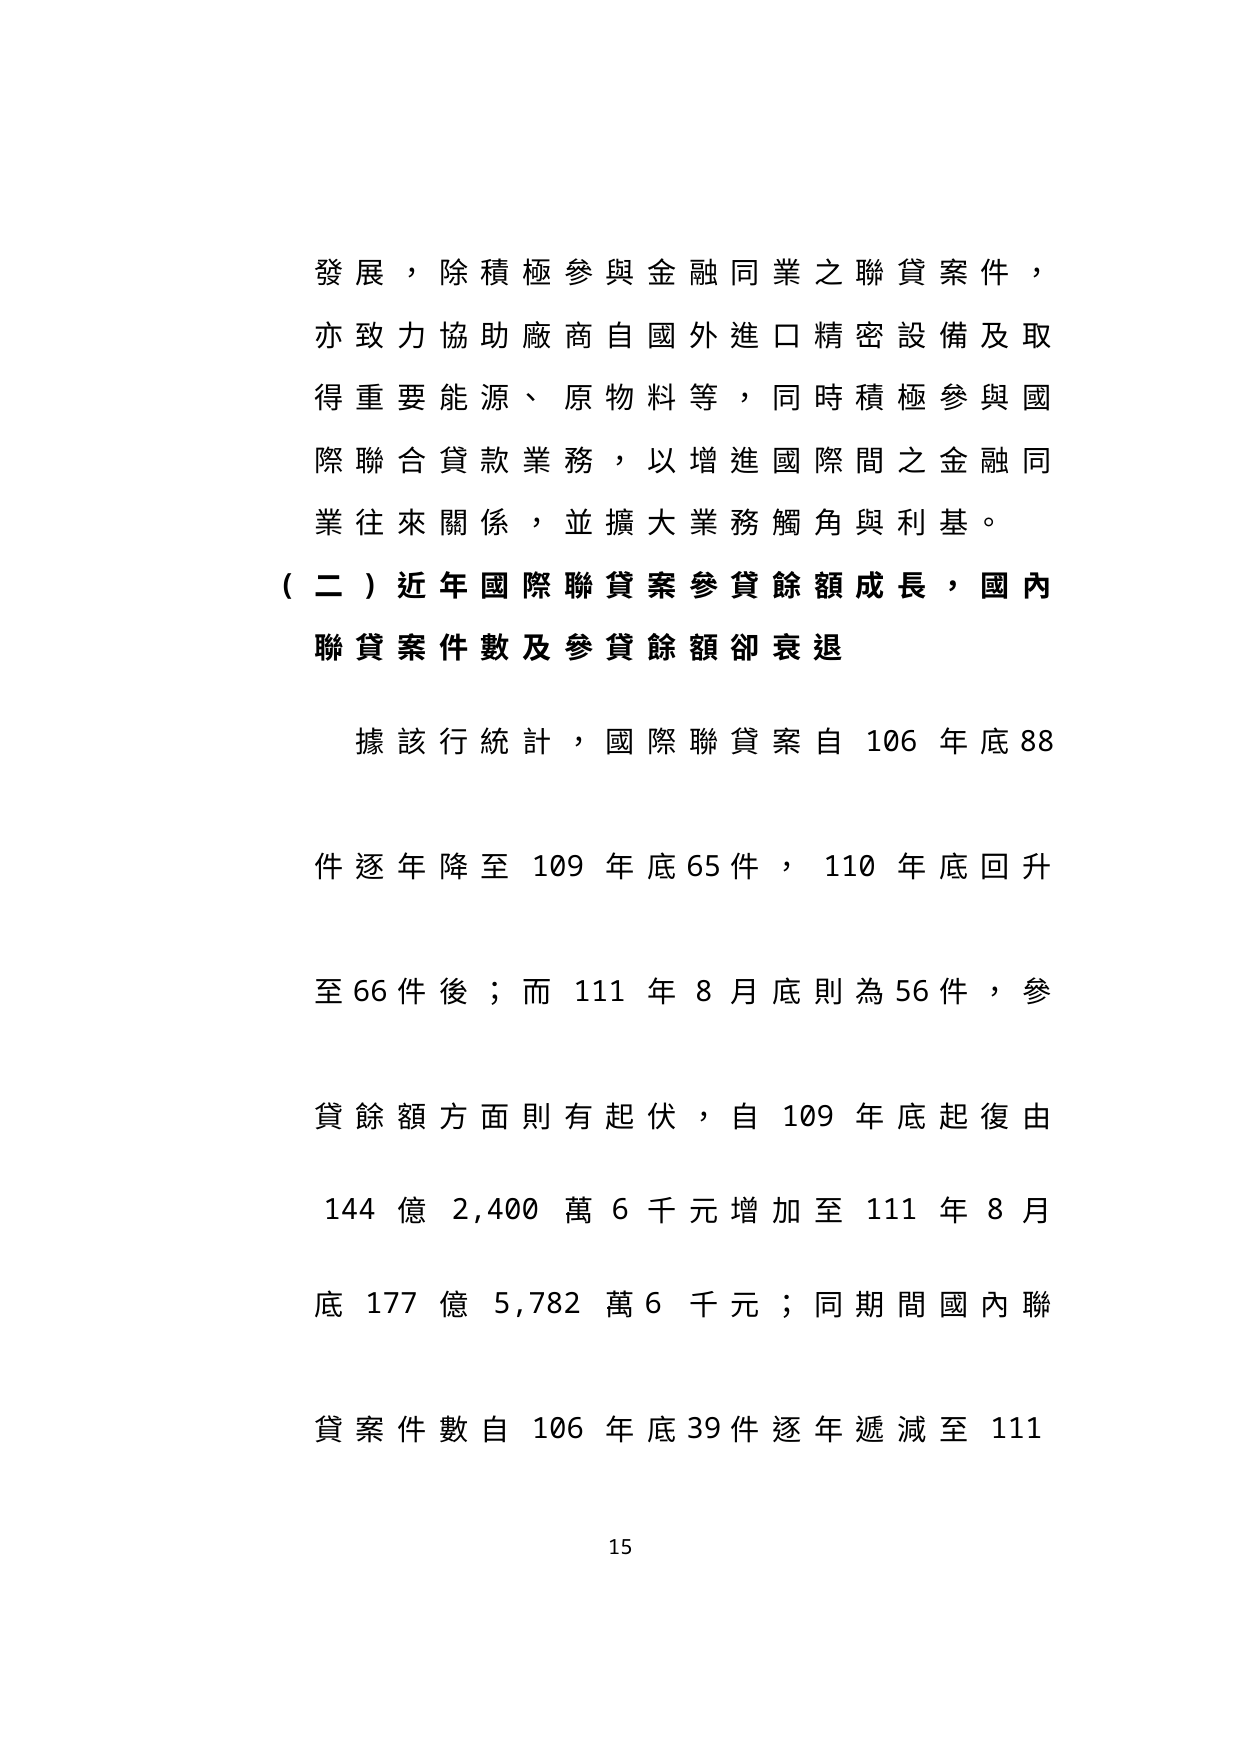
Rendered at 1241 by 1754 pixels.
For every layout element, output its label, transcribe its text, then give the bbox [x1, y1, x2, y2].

text 聯貸案件資金高，期間長，多數為併購、建廠、公共建設、或專案計畫等資本性支出，由主辦行規劃架構，參與銀行徵信，掌握客戶營運，並透過聯貸機制降低並分散各銀行對客戶授信過度集中風險，依授信條件收取收益，參與銀行亦可透過同業合作，提升產業研究與評估審核技術，提高知名度，同時亦須比照一般授信業務，進行風險管理並遵循法規，兼顧安全性目標。據輸出入銀行112年度預算案，為配合提振國內企業投資意願，穩定國內經濟發展，除積極參與金融同業之聯貸案件，亦致力協助廠商自國外進口精密設備及取得重要能源、原物料等，同時積極參與國際聯合貸款業務，以增進國際間之金融同業往來關係，並擴大業務觸角與利基。 [271, 229, 1058, 542]
text (二)近年國際聯貸案參貸餘額成長，國內聯貸案件數及參貸餘額卻衰退 [242, 542, 1058, 667]
text 據該行統計，國際聯貸案自106年底88件逐年降至109年底65件，110年底回升至66件後；而111年8月底則為56件，參貸餘額方面則有起伏，自109年底起復由144億2,400萬6千元增加至111年8月底177億5,782萬6 千元；同期間國內聯貸案件數自106年底39件逐年遞減至111年8月底14件，參貸餘額則於107及108年底各劇減及小減後，於109年底小幅增加，復自109年底36億3,310萬元降低至111年8月底20億901萬2千元 (詳表1)，顯示近期該行國際聯貸參與金額成長，惟國內聯貸案件未因近年海外臺商回臺投資及政府持續投入公共建設同步提升，反而衰退。 [271, 667, 1058, 1479]
